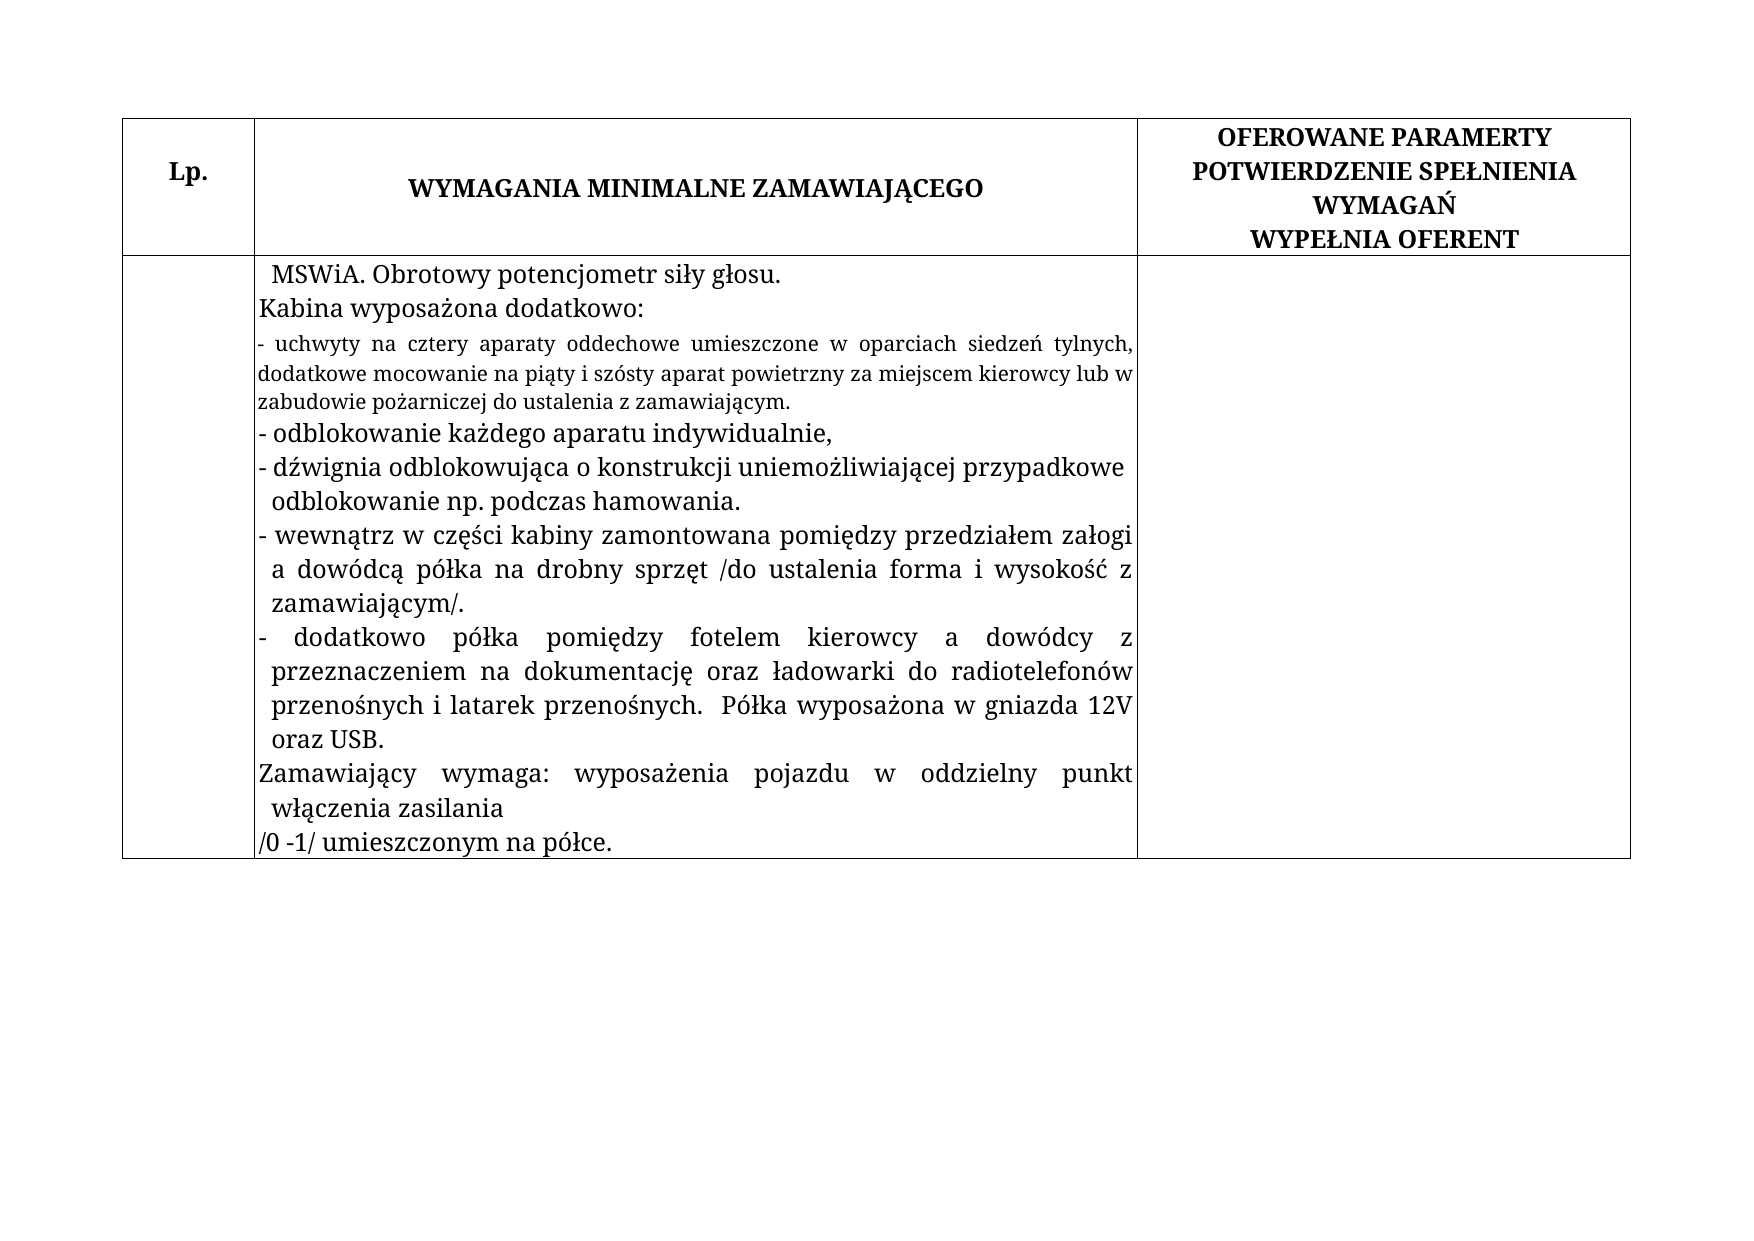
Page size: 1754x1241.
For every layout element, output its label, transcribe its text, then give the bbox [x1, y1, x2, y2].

table_header Lp. [123, 119, 254, 255]
table_cell [1138, 256, 1630, 858]
table_header WYMAGANIA MINIMALNE ZAMAWIAJĄCEGO [255, 119, 1137, 255]
table_cell [123, 256, 254, 858]
table_header OFEROWANE PARAMERTY POTWIERDZENIE SPEŁNIENIA WYMAGAŃ WYPEŁNIA OFERENT [1138, 119, 1630, 255]
table_cell MSWiA. Obrotowy potencjometr siły głosu. Kabina wyposażona dodatkowo: - uchwyty na cztery aparaty oddechowe umieszczone w oparciach siedzeń tylnych, dodatkowe mocowanie na piąty i szósty aparat powietrzny za miejscem kierowcy lub w zabudowie pożarniczej do ustalenia z zamawiającym. - odblokowanie każdego aparatu indywidualnie, - dźwignia odblokowująca o konstrukcji uniemożliwiającej przypadkowe odblokowanie np. podczas hamowania. - wewnątrz w części kabiny zamontowana pomiędzy przedziałem załogi a dowódcą półka na drobny sprzęt /do ustalenia forma i wysokość z zamawiającym/. - dodatkowo półka pomiędzy fotelem kierowcy a dowódcy z przeznaczeniem na dokumentację oraz ładowarki do radiotelefonów przenośnych i latarek przenośnych. Półka wyposażona w gniazda 12V oraz USB. Zamawiający wymaga: wyposażenia pojazdu w oddzielny punkt włączenia zasilania /0 -1/ umieszczonym na półce. [255, 256, 1137, 858]
